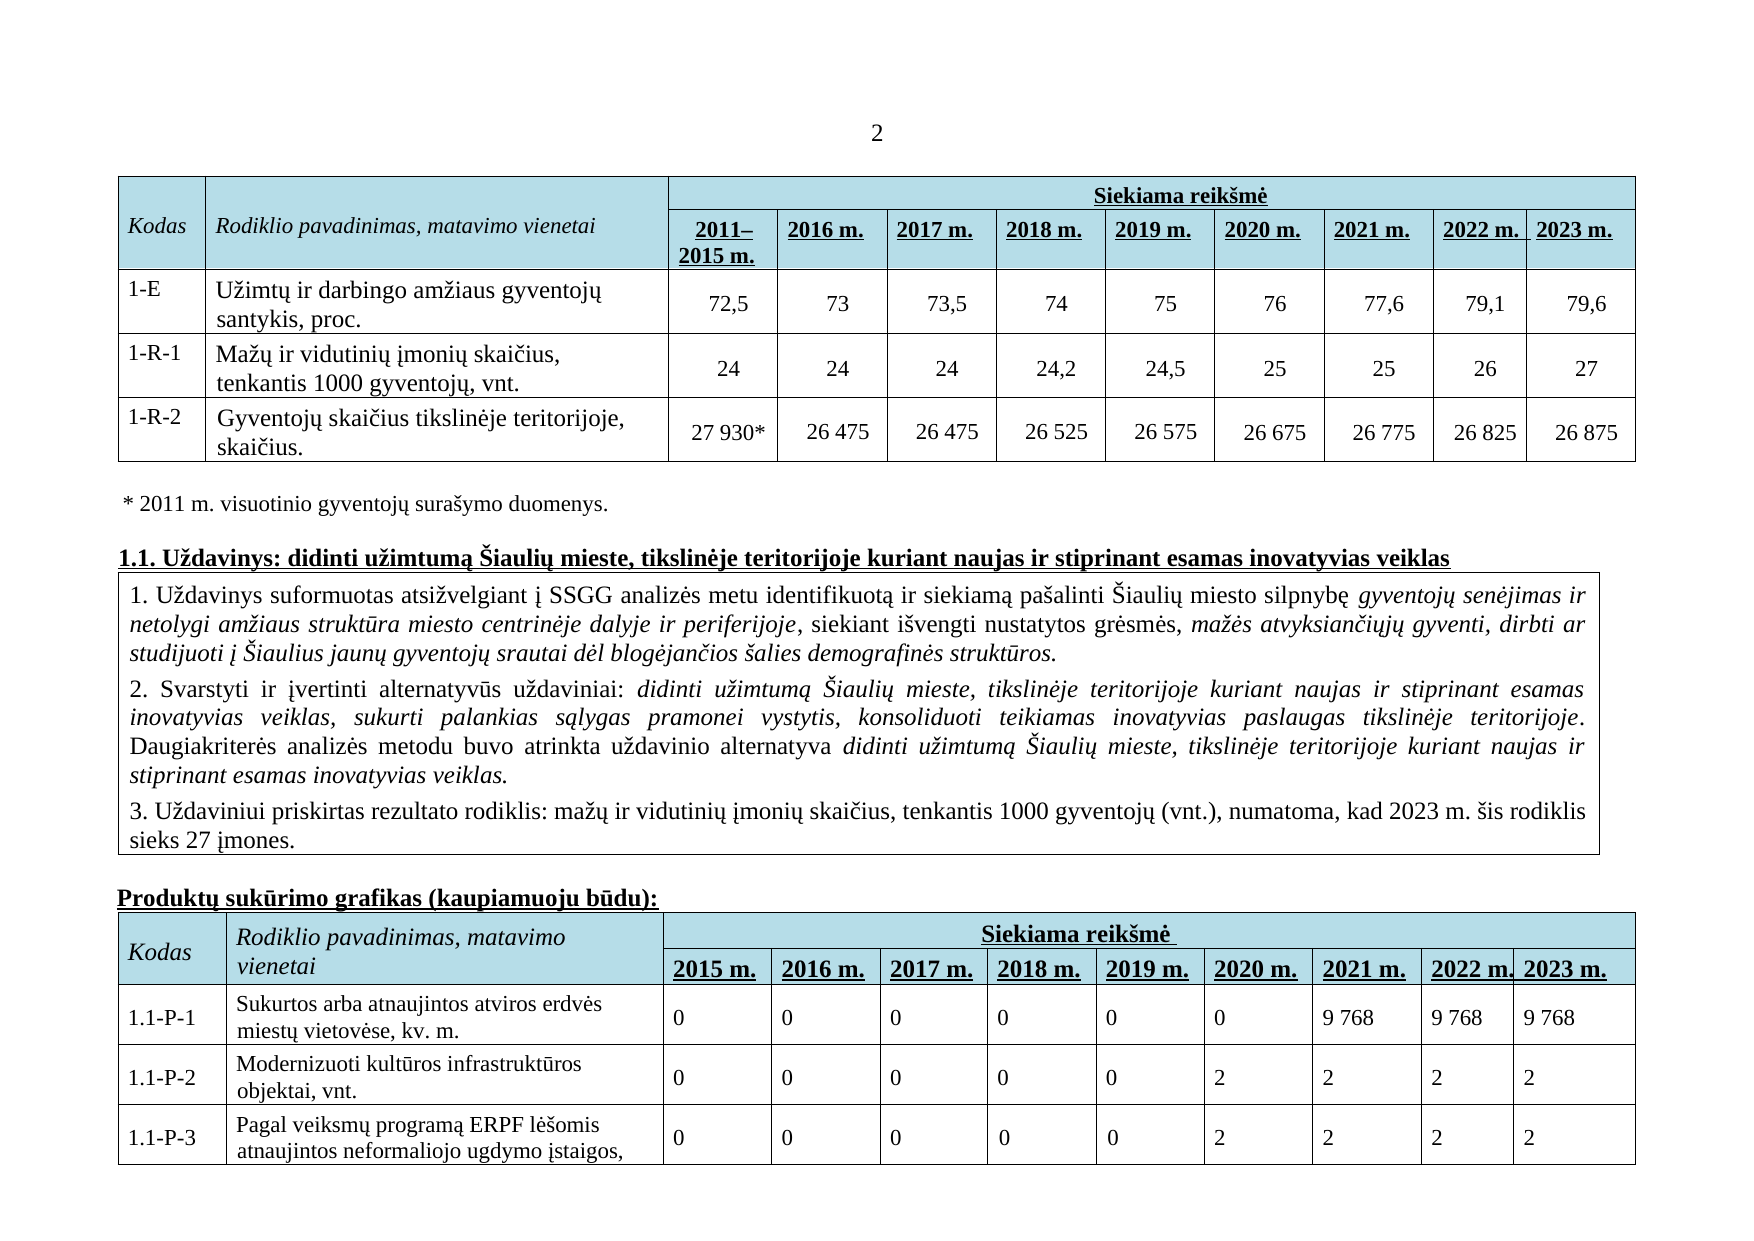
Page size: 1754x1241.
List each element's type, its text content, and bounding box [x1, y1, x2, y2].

table_cell 0 [988, 985, 1096, 1044]
table_cell Pagal veiksmų programą ERPF lėšomis atnaujintos neformaliojo ugdymo įstaigos, [227, 1105, 663, 1164]
table_cell 2020 m. [1215, 210, 1324, 268]
table_cell 24 [888, 334, 996, 397]
table_cell 2017 m. [881, 949, 987, 984]
table_cell 2 [1514, 1105, 1635, 1164]
table_header [1421, 913, 1514, 948]
table_cell 26 825 [1434, 398, 1526, 461]
table_cell 9 768 [1313, 985, 1421, 1044]
table_cell 75 [1106, 270, 1214, 332]
table_cell Sukurtos arba atnaujintos atviros erdvės miestų vietovėse, kv. m. [227, 985, 663, 1044]
table_cell 25 [1325, 334, 1433, 397]
table_cell 2 [1514, 1045, 1635, 1104]
table_cell 26 [1434, 334, 1526, 397]
table_cell 2022 m. [1434, 210, 1526, 268]
table_header Siekiama reikšmė [669, 177, 1635, 209]
table_cell 26 575 [1106, 398, 1214, 461]
table_cell 2023 m. [1527, 210, 1635, 268]
text Produktų sukūrimo grafikas (kaupiamuoju būdu): [117, 883, 1683, 912]
table_header Kodas [119, 913, 226, 984]
table_cell 73,5 [888, 270, 996, 332]
table_header [772, 913, 880, 948]
table_cell Gyventojų skaičius tikslinėje teritorijoje, skaičius. [206, 398, 668, 461]
table_cell 79,6 [1527, 270, 1635, 332]
table_cell 74 [997, 270, 1105, 332]
table_cell 77,6 [1325, 270, 1433, 332]
table_header [664, 913, 772, 948]
table_cell 26 675 [1215, 398, 1324, 461]
table_header [1514, 913, 1635, 948]
table_cell 1.1-P-2 [119, 1045, 226, 1104]
table_header 1. Uždavinys suformuotas atsižvelgiant į SSGG analizės metu identifikuotą ir siekiamą pašalinti Šiaulių miesto silpnybę gyventojų senėjimas ir netolygi amžiaus struktūra miesto centrinėje dalyje ir periferijoje, siekiant išvengti nustatytos grėsmės, mažės atvyksiančiųjų gyventi, dirbti ar studijuoti į Šiaulius jaunų gyventojų srautai dėl blogėjančios šalies demografinės struktūros. 2. Svarstyti ir įvertinti alternatyvūs uždaviniai: didinti užimtumą Šiaulių mieste, tikslinėje teritorijoje kuriant naujas ir stiprinant esamas inovatyvias veiklas, sukurti palankias sąlygas pramonei vystytis, konsoliduoti teikiamas inovatyvias paslaugas tikslinėje teritorijoje. Daugiakriterės analizės metodu buvo atrinkta uždavinio alternatyva didinti užimtumą Šiaulių mieste, tikslinėje teritorijoje kuriant naujas ir stiprinant esamas inovatyvias veiklas. 3. Uždaviniui priskirtas rezultato rodiklis: mažų ir vidutinių įmonių skaičius, tenkantis 1000 gyventojų (vnt.), numatoma, kad 2023 m. šis rodiklis sieks 27 įmones. [119, 573, 1599, 853]
table_cell 1.1-P-1 [119, 985, 226, 1044]
table_cell Modernizuoti kultūros infrastruktūros objektai, vnt. [227, 1045, 663, 1104]
table_cell 26 475 [778, 398, 887, 461]
table_cell 26 475 [888, 398, 996, 461]
table_cell 0 [664, 1105, 771, 1164]
table_cell 0 [664, 985, 771, 1044]
table_header Kodas [119, 177, 205, 268]
table_header [880, 913, 971, 948]
table_cell 2 [1422, 1045, 1513, 1104]
table_cell 2011–2015 m. [669, 210, 777, 268]
table_cell 26 775 [1325, 398, 1433, 461]
table_cell 2015 m. [664, 949, 771, 984]
table_cell 2 [1205, 1105, 1312, 1164]
table_cell 2022 m. [1422, 949, 1513, 984]
table_cell 26 875 [1527, 398, 1635, 461]
table_cell 0 [772, 1045, 880, 1104]
table_cell 0 [1205, 985, 1312, 1044]
table_cell 2016 m. [772, 949, 880, 984]
table_cell 0 [881, 985, 987, 1044]
table_cell Mažų ir vidutinių įmonių skaičius, tenkantis 1000 gyventojų, vnt. [206, 334, 668, 397]
table_cell 25 [1215, 334, 1324, 397]
table_header Rodiklio pavadinimas, matavimo vienetai [206, 177, 668, 268]
table_cell 79,1 [1434, 270, 1526, 332]
table_cell 2 [1422, 1105, 1513, 1164]
table_cell 0 [988, 1105, 1096, 1164]
table_header Rodiklio pavadinimas, matavimo vienetai [227, 913, 663, 984]
table_cell 1-E [119, 270, 205, 332]
table_cell 24,2 [997, 334, 1105, 397]
table_cell 2019 m. [1106, 210, 1214, 268]
table_cell 73 [778, 270, 887, 332]
table_cell 2019 m. [1097, 949, 1204, 984]
table_cell 2018 m. [997, 210, 1105, 268]
table_cell 2 [1313, 1105, 1421, 1164]
table_cell 27 930* [669, 398, 777, 461]
table_cell 72,5 [669, 270, 777, 332]
table_cell 2018 m. [988, 949, 1096, 984]
table_cell 0 [1097, 1045, 1204, 1104]
table_header [1313, 913, 1421, 948]
table_cell 2017 m. [888, 210, 996, 268]
table_cell 24 [669, 334, 777, 397]
table_cell 2 [1313, 1045, 1421, 1104]
text * 2011 m. visuotinio gyventojų surašymo duomenys. [118, 490, 1683, 517]
table_cell 0 [988, 1045, 1096, 1104]
table_cell 0 [881, 1045, 987, 1104]
table_cell 24,5 [1106, 334, 1214, 397]
table_cell 0 [1097, 1105, 1204, 1164]
table_cell 2023 m. [1514, 949, 1635, 984]
table_cell 9 768 [1422, 985, 1513, 1044]
table_cell 2021 m. [1313, 949, 1421, 984]
table_cell 9 768 [1514, 985, 1635, 1044]
table_cell 0 [881, 1105, 987, 1164]
table_cell 76 [1215, 270, 1324, 332]
table_cell 1-R-1 [119, 334, 205, 397]
table_cell 24 [778, 334, 887, 397]
table_cell 0 [772, 985, 880, 1044]
table_cell 1-R-2 [119, 398, 205, 461]
table_cell 27 [1527, 334, 1635, 397]
table_cell 0 [772, 1105, 880, 1164]
table_header Siekiama reikšmė [971, 913, 1204, 948]
table_cell 26 525 [997, 398, 1105, 461]
text 1.1. Uždavinys: didinti užimtumą Šiaulių mieste, tikslinėje teritorijoje kuriant naujas ir stiprinant esamas inovatyvias veiklas [118, 543, 1683, 572]
table_cell 2021 m. [1325, 210, 1433, 268]
table_cell 2 [1205, 1045, 1312, 1104]
table_cell 2020 m. [1205, 949, 1312, 984]
table_cell 1.1-P-3 [119, 1105, 226, 1164]
table_cell Užimtų ir darbingo amžiaus gyventojų santykis, proc. [206, 270, 668, 332]
table_header [1204, 913, 1313, 948]
table_cell 0 [664, 1045, 771, 1104]
table_cell 0 [1097, 985, 1204, 1044]
table_cell 2016 m. [778, 210, 887, 268]
